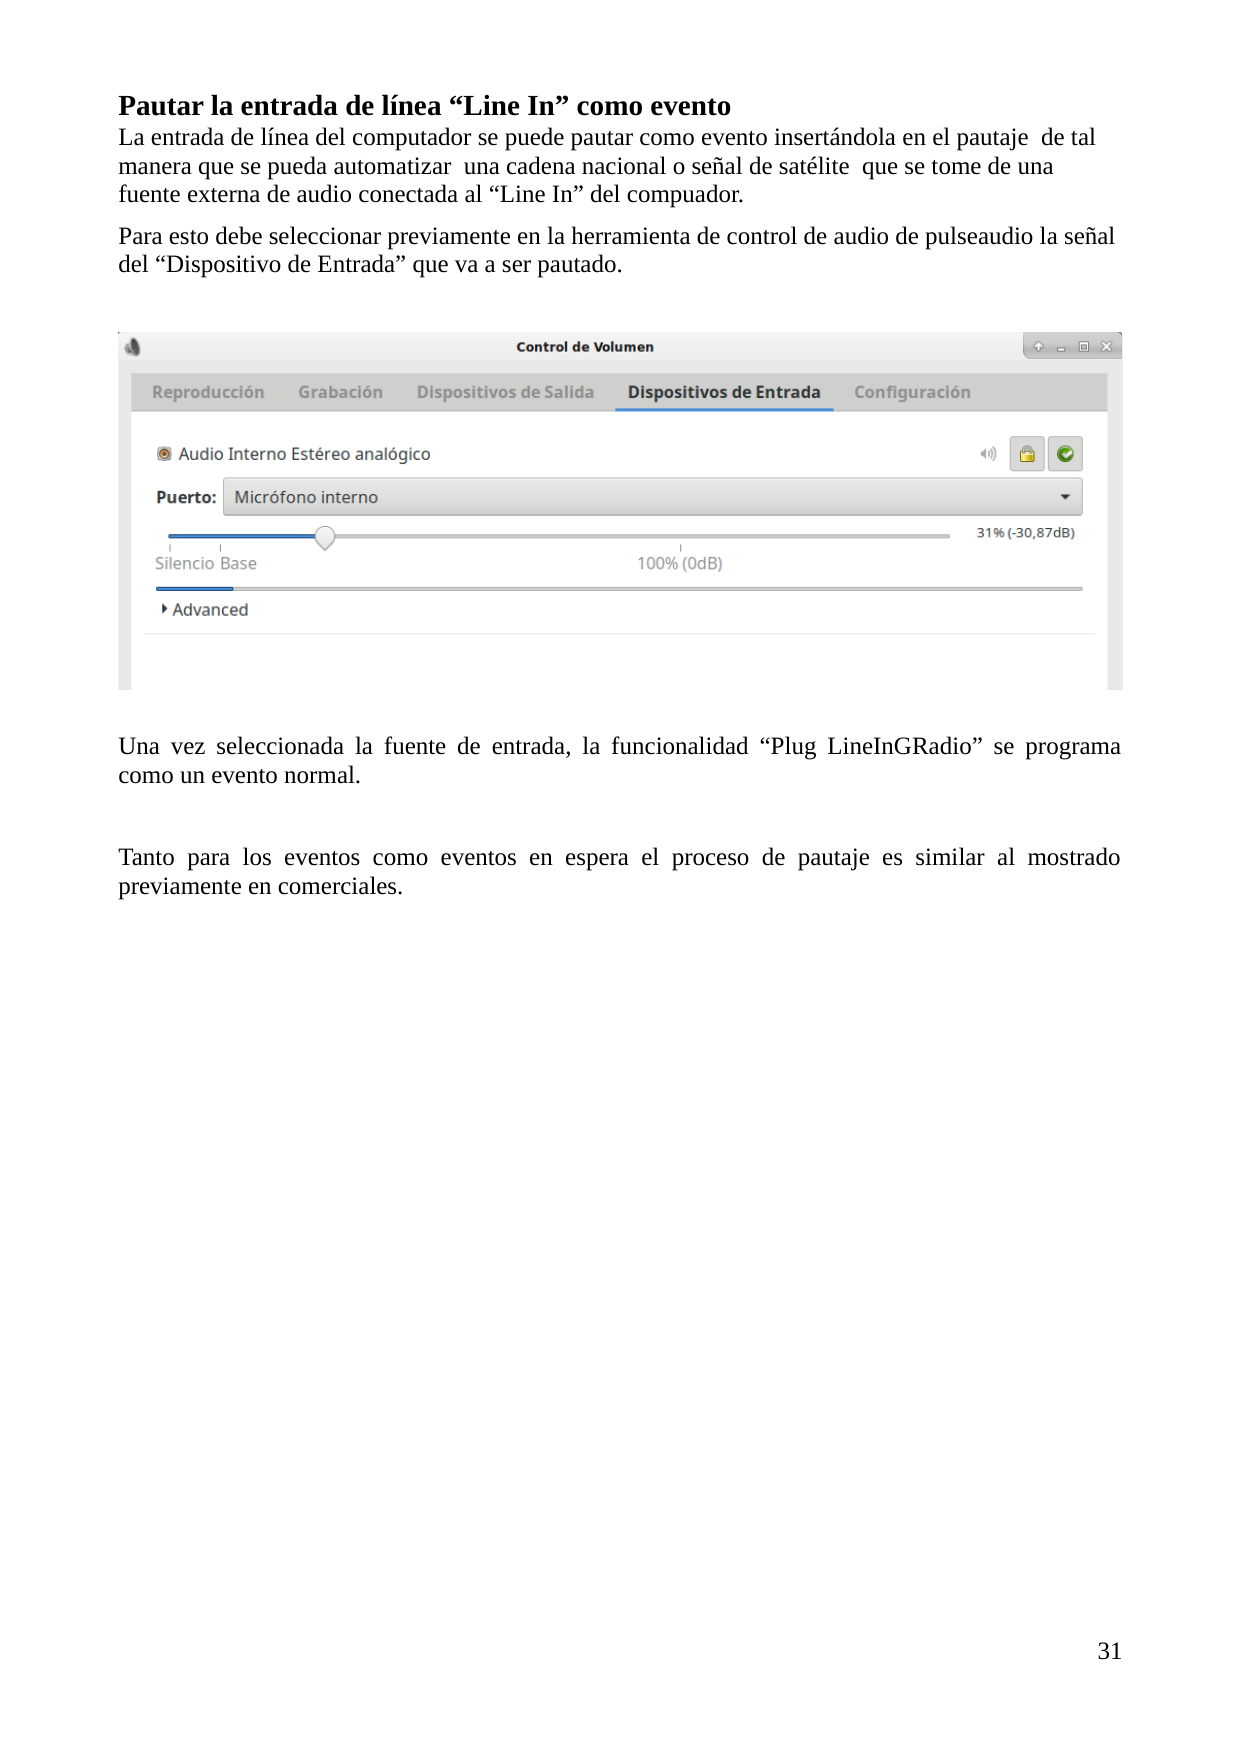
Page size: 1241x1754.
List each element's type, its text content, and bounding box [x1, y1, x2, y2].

text La entrada de línea del computador se puede pautar como evento insertándola en el pautaje de tal manera que se pueda automatizar una cadena nacional o señal de satélite que se tome de una fuente externa de audio conectada al “Line In” del compuador. [118, 122, 1122, 208]
text Para esto debe seleccionar previamente en la herramienta de control de audio de pulseaudio la señal del “Dispositivo de Entrada” que va a ser pautado. [118, 221, 1122, 278]
text Tanto para los eventos como eventos en espera el proceso de pautaje es similar al mostrado previamente en comerciales. [118, 842, 1122, 900]
text Una vez seleccionada la fuente de entrada, la funcionalidad “Plug LineInGRadio” se programa como un evento normal. [118, 731, 1122, 789]
picture [118, 332, 1123, 690]
subtitle Pautar la entrada de línea “Line In” como evento [118, 88, 1122, 122]
